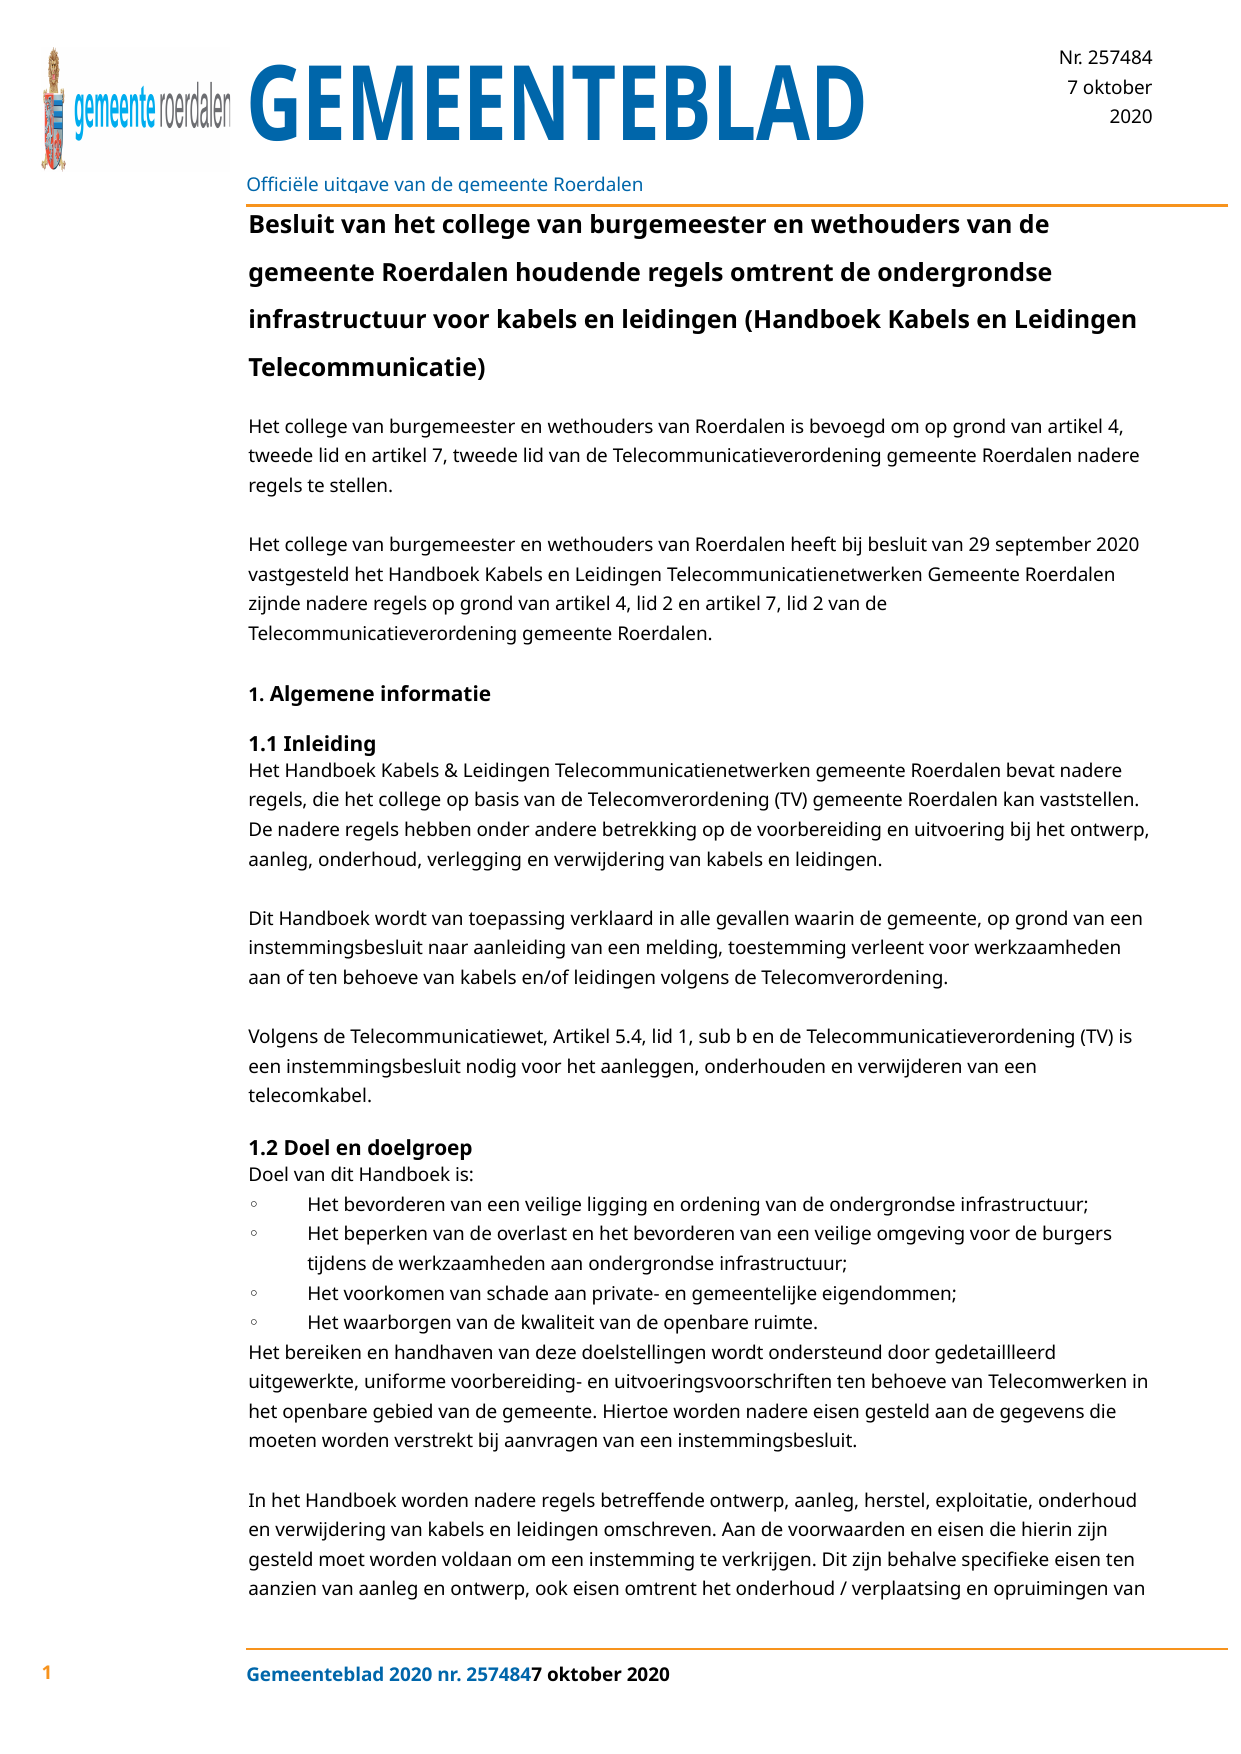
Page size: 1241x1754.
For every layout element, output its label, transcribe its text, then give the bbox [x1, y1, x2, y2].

text Het college van burgemeester en wethouders van Roerdalen is bevoegd om op grond van artikel 4, tweede lid en artikel 7, tweede lid van de Telecommunicatieverordening gemeente Roerdalen nadere regels te stellen. [248, 413, 1152, 498]
list Het beperken van de overlast en het bevorderen van een veilige omgeving voor de burgers tijdens de werkzaamheden aan ondergrondse infrastructuur; [248, 1221, 1152, 1276]
text Het bereiken en handhaven van deze doelstellingen wordt ondersteund door gedetaillleerd uitgewerkte, uniforme voorbereiding- en uitvoeringsvoorschriften ten behoeve van Telecomwerken in het openbare gebied van de gemeente. Hiertoe worden nadere eisen gesteld aan de gegevens die moeten worden verstrekt bij aanvragen van een instemmingsbesluit. [248, 1339, 1152, 1453]
text 1.1 Inleiding [248, 729, 1152, 757]
text 1.2 Doel en doelgroep [248, 1133, 1152, 1161]
list Het waarborgen van de kwaliteit van de openbare ruimte. [248, 1309, 1152, 1335]
text Besluit van het college van burgemeester en wethouders van de gemeente Roerdalen houdende regels omtrent de ondergrondse infrastructuur voor kabels en leidingen (Handboek Kabels en Leidingen Telecommunicatie) [248, 207, 1152, 384]
text Het college van burgemeester en wethouders van Roerdalen heeft bij besluit van 29 september 2020 vastgesteld het Handboek Kabels en Leidingen Telecommunicatienetwerken Gemeente Roerdalen zijnde nadere regels op grond van artikel 4, lid 2 en artikel 7, lid 2 van de Telecommunicatieverordening gemeente Roerdalen. [248, 531, 1152, 646]
text In het Handboek worden nadere regels betreffende ontwerp, aanleg, herstel, exploitatie, onderhoud en verwijdering van kabels en leidingen omschreven. Aan de voorwaarden en eisen die hierin zijn gesteld moet worden voldaan om een instemming te verkrijgen. Dit zijn behalve specifieke eisen ten aanzien van aanleg en ontwerp, ook eisen omtrent het onderhoud / verplaatsing en opruimingen van [248, 1487, 1152, 1601]
picture [41, 47, 231, 172]
text Dit Handboek wordt van toepassing verklaard in alle gevallen waarin de gemeente, op grond van een instemmingsbesluit naar aanleiding van een melding, toestemming verleent voor werkzaamheden aan of ten behoeve van kabels en/of leidingen volgens de Telecomverordening. [248, 905, 1152, 990]
list Het bevorderen van een veilige ligging en ordening van de ondergrondse infrastructuur; [248, 1191, 1152, 1217]
text Het Handboek Kabels & Leidingen Telecommunicatienetwerken gemeente Roerdalen bevat nadere regels, die het college op basis van de Telecomverordening (TV) gemeente Roerdalen kan vaststellen. De nadere regels hebben onder andere betrekking op de voorbereiding en uitvoering bij het ontwerp, aanleg, onderhoud, verlegging en verwijdering van kabels en leidingen. [248, 757, 1152, 872]
list Het voorkomen van schade aan private- en gemeentelijke eigendommen; [248, 1280, 1152, 1305]
text Volgens de Telecommunicatiewet, Artikel 5.4, lid 1, sub b en de Telecommunicatieverordening (TV) is een instemmingsbesluit nodig voor het aanleggen, onderhouden en verwijderen van een telecomkabel. [248, 1023, 1152, 1108]
text 1. Algemene informatie [248, 679, 1152, 708]
text Doel van dit Handboek is: [248, 1161, 1152, 1187]
